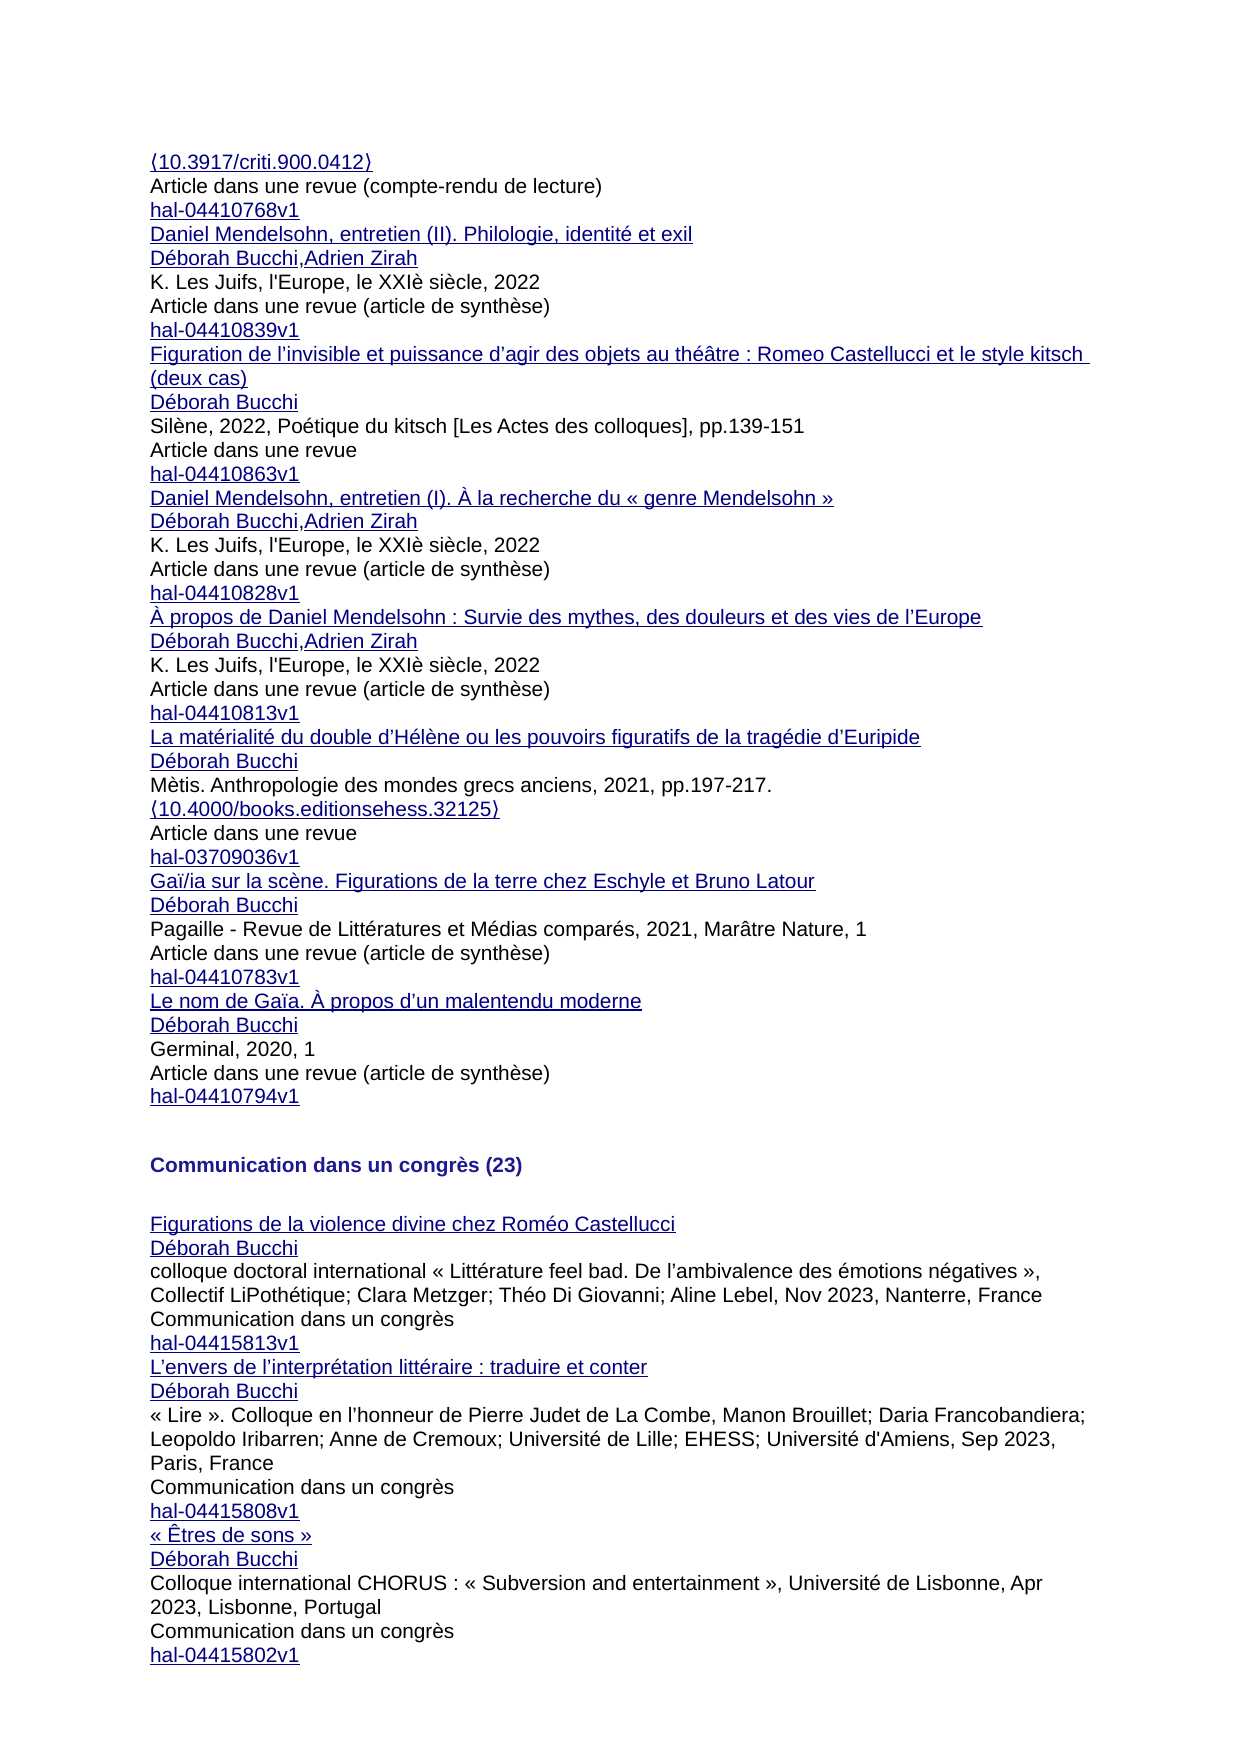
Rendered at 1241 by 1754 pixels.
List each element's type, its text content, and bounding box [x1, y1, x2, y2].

table_cell ⟨10.3917/criti.900.0412⟩ Article dans une revue (compte-rendu de lecture) hal-04410768v1 [150, 150, 1090, 222]
table_cell Gaï/ia sur la scène. Figurations de la terre chez Eschyle et Bruno Latour Déborah Bucchi Pagaille - Revue de Littératures et Médias comparés, 2021, Marâtre Nature, 1 Article dans une revue (article de synthèse) hal-04410783v1 [150, 869, 1090, 988]
table_cell L’envers de l’interprétation littéraire : traduire et conter Déborah Bucchi « Lire ». Colloque en l’honneur de Pierre Judet de La Combe, Manon Brouillet; Daria Francobandiera; Leopoldo Iribarren; Anne de Cremoux; Université de Lille; EHESS; Université d'Amiens, Sep 2023, Paris, France Communication dans un congrès hal-04415808v1 [150, 1355, 1090, 1523]
table_cell « Êtres de sons » Déborah Bucchi Colloque international CHORUS : « Subversion and entertainment », Université de Lisbonne, Apr 2023, Lisbonne, Portugal Communication dans un congrès hal-04415802v1 [150, 1523, 1090, 1667]
table_cell À propos de Daniel Mendelsohn : Survie des mythes, des douleurs et des vies de l’Europe Déborah Bucchi,Adrien Zirah K. Les Juifs, l'Europe, le XXIè siècle, 2022 Article dans une revue (article de synthèse) hal-04410813v1 [150, 605, 1090, 725]
subtitle Communication dans un congrès (23) [150, 1153, 1090, 1177]
table_cell La matérialité du double d’Hélène ou les pouvoirs figuratifs de la tragédie d’Euripide Déborah Bucchi Mètis. Anthropologie des mondes grecs anciens, 2021, pp.197-217. ⟨10.4000/books.editionsehess.32125⟩ Article dans une revue hal-03709036v1 [150, 725, 1090, 869]
table_cell Le nom de Gaïa. À propos d’un malentendu moderne Déborah Bucchi Germinal, 2020, 1 Article dans une revue (article de synthèse) hal-04410794v1 [150, 989, 1090, 1108]
table_header Figurations de la violence divine chez Roméo Castellucci Déborah Bucchi colloque doctoral international « Littérature feel bad. De l’ambivalence des émotions négatives », Collectif LiPothétique; Clara Metzger; Théo Di Giovanni; Aline Lebel, Nov 2023, Nanterre, France Communication dans un congrès hal-04415813v1 [150, 1211, 1090, 1355]
table_cell (deux cas) Déborah Bucchi Silène, 2022, Poétique du kitsch [Les Actes des colloques], pp.139-151 Article dans une revue hal-04410863v1 [150, 364, 1090, 485]
table_cell Figuration de l’invisible et puissance d’agir des objets au théâtre : Romeo Castellucci et le style kitsch [150, 342, 1090, 363]
table_cell Daniel Mendelsohn, entretien (I). À la recherche du « genre Mendelsohn » Déborah Bucchi,Adrien Zirah K. Les Juifs, l'Europe, le XXIè siècle, 2022 Article dans une revue (article de synthèse) hal-04410828v1 [150, 485, 1090, 605]
table_cell Daniel Mendelsohn, entretien (II). Philologie, identité et exil Déborah Bucchi,Adrien Zirah K. Les Juifs, l'Europe, le XXIè siècle, 2022 Article dans une revue (article de synthèse) hal-04410839v1 [150, 222, 1090, 342]
